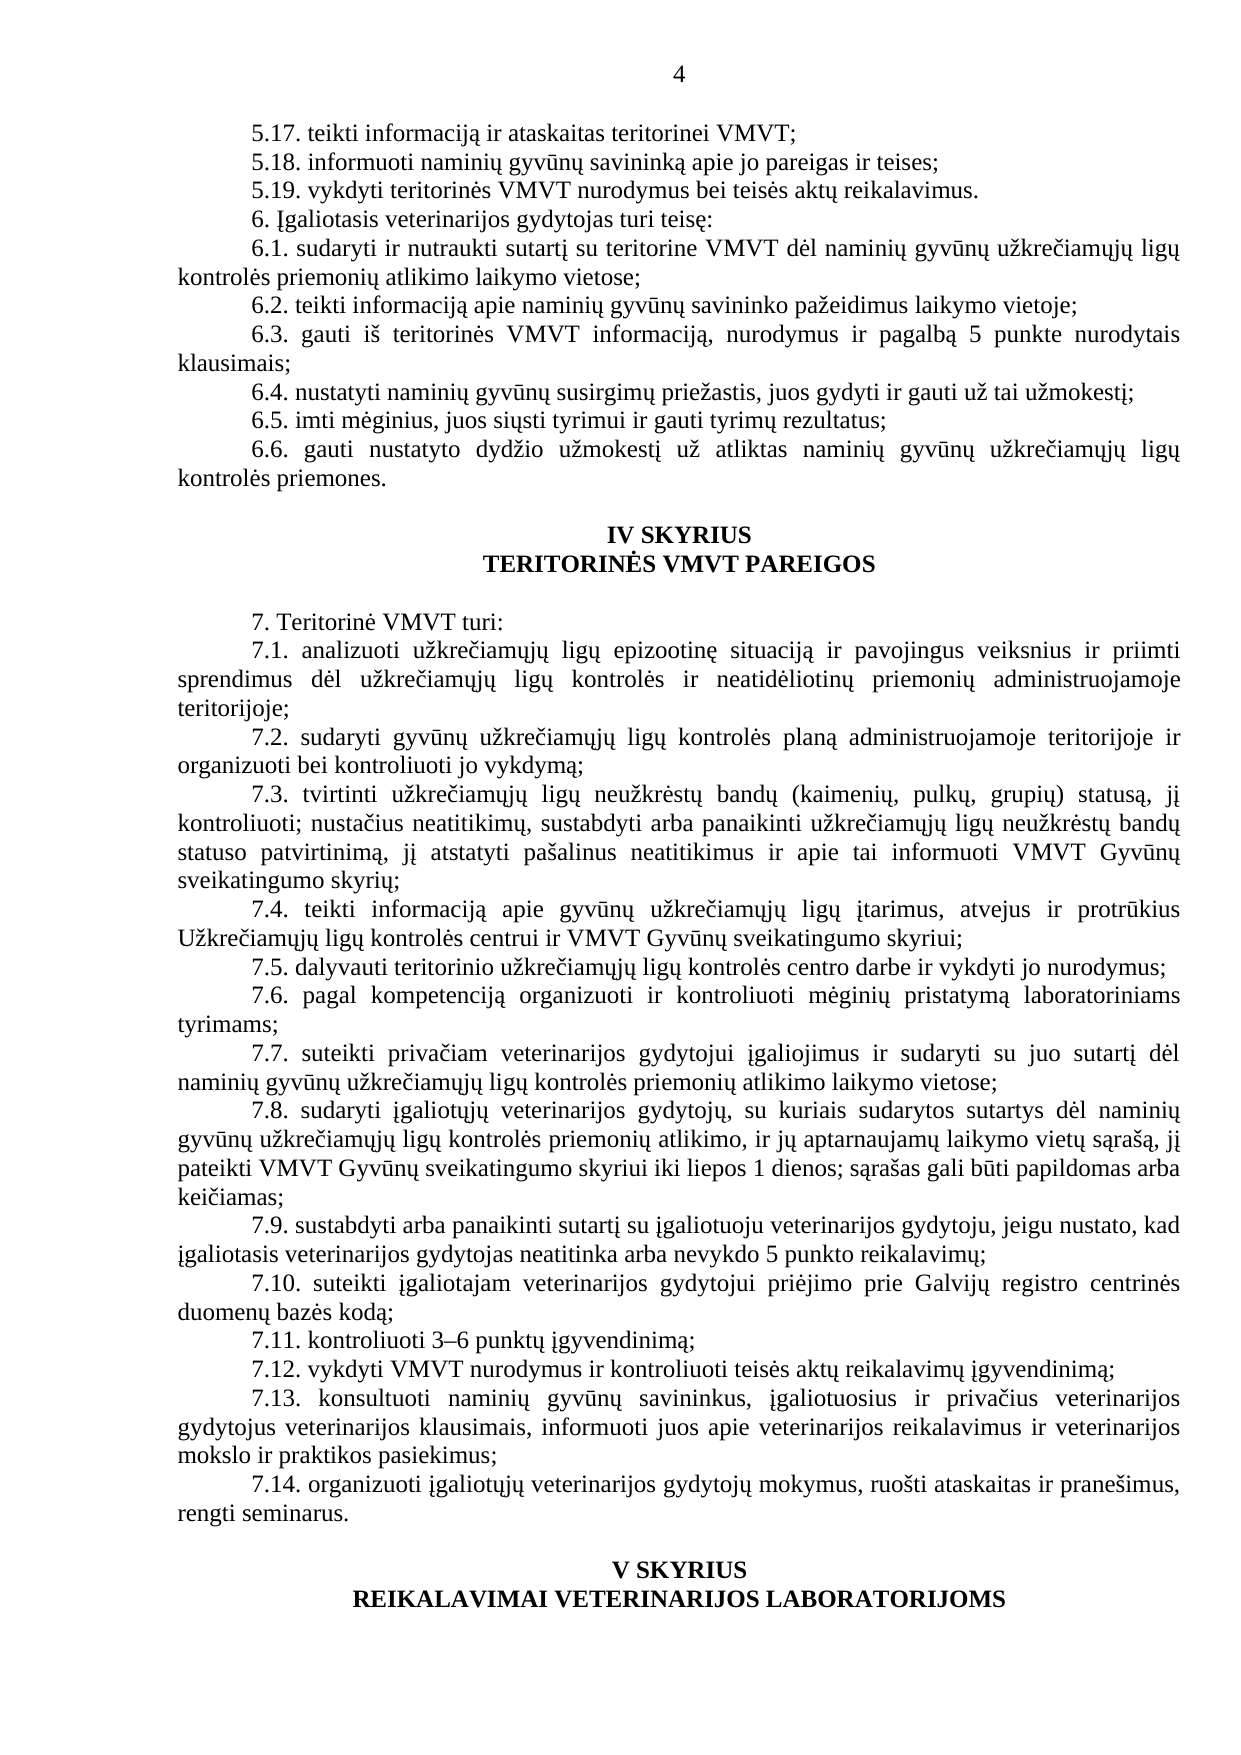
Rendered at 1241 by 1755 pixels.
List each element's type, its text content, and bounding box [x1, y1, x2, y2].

text 6.3. gauti iš teritorinės VMVT informaciją, nurodymus ir pagalbą 5 punkte nurodytais klausimais; [177, 319, 1181, 377]
text 6.1. sudaryti ir nutraukti sutartį su teritorine VMVT dėl naminių gyvūnų užkrečiamųjų ligų kontrolės priemonių atlikimo laikymo vietose; [177, 233, 1181, 291]
text 7.9. sustabdyti arba panaikinti sutartį su įgaliotuoju veterinarijos gydytoju, jeigu nustato, kad įgaliotasis veterinarijos gydytojas neatitinka arba nevykdo 5 punkto reikalavimų; [177, 1211, 1181, 1268]
text 7.4. teikti informaciją apie gyvūnų užkrečiamųjų ligų įtarimus, atvejus ir protrūkius Užkrečiamųjų ligų kontrolės centrui ir VMVT Gyvūnų sveikatingumo skyriui; [177, 894, 1181, 952]
text 7.7. suteikti privačiam veterinarijos gydytojui įgaliojimus ir sudaryti su juo sutartį dėl naminių gyvūnų užkrečiamųjų ligų kontrolės priemonių atlikimo laikymo vietose; [177, 1038, 1181, 1096]
text 7. Teritorinė VMVT turi: [177, 607, 1181, 636]
text 6.2. teikti informaciją apie naminių gyvūnų savininko pažeidimus laikymo vietoje; [177, 291, 1181, 319]
text 5.19. vykdyti teritorinės VMVT nurodymus bei teisės aktų reikalavimus. [177, 176, 1181, 204]
text 6.6. gauti nustatyto dydžio užmokestį už atliktas naminių gyvūnų užkrečiamųjų ligų kontrolės priemones. [177, 434, 1181, 492]
text REIKALAVIMAI VETERINARIJOS LABORATORIJOMS [177, 1584, 1181, 1613]
text 7.14. organizuoti įgaliotųjų veterinarijos gydytojų mokymus, ruošti ataskaitas ir pranešimus, rengti seminarus. [177, 1469, 1181, 1527]
text 7.11. kontroliuoti 3–6 punktų įgyvendinimą; [177, 1326, 1181, 1354]
text 7.3. tvirtinti užkrečiamųjų ligų neužkrėstų bandų (kaimenių, pulkų, grupių) statusą, jį kontroliuoti; nustačius neatitikimų, sustabdyti arba panaikinti užkrečiamųjų ligų neužkrėstų bandų statuso patvirtinimą, jį atstatyti pašalinus neatitikimus ir apie tai informuoti VMVT Gyvūnų sveikatingumo skyrių; [177, 779, 1181, 894]
text 5.17. teikti informaciją ir ataskaitas teritorinei VMVT; [177, 118, 1181, 147]
text 7.8. sudaryti įgaliotųjų veterinarijos gydytojų, su kuriais sudarytos sutartys dėl naminių gyvūnų užkrečiamųjų ligų kontrolės priemonių atlikimo, ir jų aptarnaujamų laikymo vietų sąrašą, jį pateikti VMVT Gyvūnų sveikatingumo skyriui iki liepos 1 dienos; sąrašas gali būti papildomas arba keičiamas; [177, 1096, 1181, 1211]
text 7.5. dalyvauti teritorinio užkrečiamųjų ligų kontrolės centro darbe ir vykdyti jo nurodymus; [177, 952, 1181, 981]
text TERITORINĖS VMVT PAREIGOS [177, 549, 1181, 578]
text 7.1. analizuoti užkrečiamųjų ligų epizootinę situaciją ir pavojingus veiksnius ir priimti sprendimus dėl užkrečiamųjų ligų kontrolės ir neatidėliotinų priemonių administruojamoje teritorijoje; [177, 636, 1181, 722]
text 5.18. informuoti naminių gyvūnų savininką apie jo pareigas ir teises; [177, 147, 1181, 176]
text 7.13. konsultuoti naminių gyvūnų savininkus, įgaliotuosius ir privačius veterinarijos gydytojus veterinarijos klausimais, informuoti juos apie veterinarijos reikalavimus ir veterinarijos mokslo ir praktikos pasiekimus; [177, 1383, 1181, 1469]
text V SKYRIUS [177, 1556, 1181, 1584]
text 6.5. imti mėginius, juos siųsti tyrimui ir gauti tyrimų rezultatus; [177, 406, 1181, 434]
text 7.10. suteikti įgaliotajam veterinarijos gydytojui priėjimo prie Galvijų registro centrinės duomenų bazės kodą; [177, 1268, 1181, 1326]
text 7.6. pagal kompetenciją organizuoti ir kontroliuoti mėginių pristatymą laboratoriniams tyrimams; [177, 981, 1181, 1038]
text 6.4. nustatyti naminių gyvūnų susirgimų priežastis, juos gydyti ir gauti už tai užmokestį; [177, 377, 1181, 406]
text IV SKYRIUS [177, 521, 1181, 549]
text 7.12. vykdyti VMVT nurodymus ir kontroliuoti teisės aktų reikalavimų įgyvendinimą; [177, 1354, 1181, 1383]
text 6. Įgaliotasis veterinarijos gydytojas turi teisę: [177, 204, 1181, 233]
text 7.2. sudaryti gyvūnų užkrečiamųjų ligų kontrolės planą administruojamoje teritorijoje ir organizuoti bei kontroliuoti jo vykdymą; [177, 722, 1181, 779]
